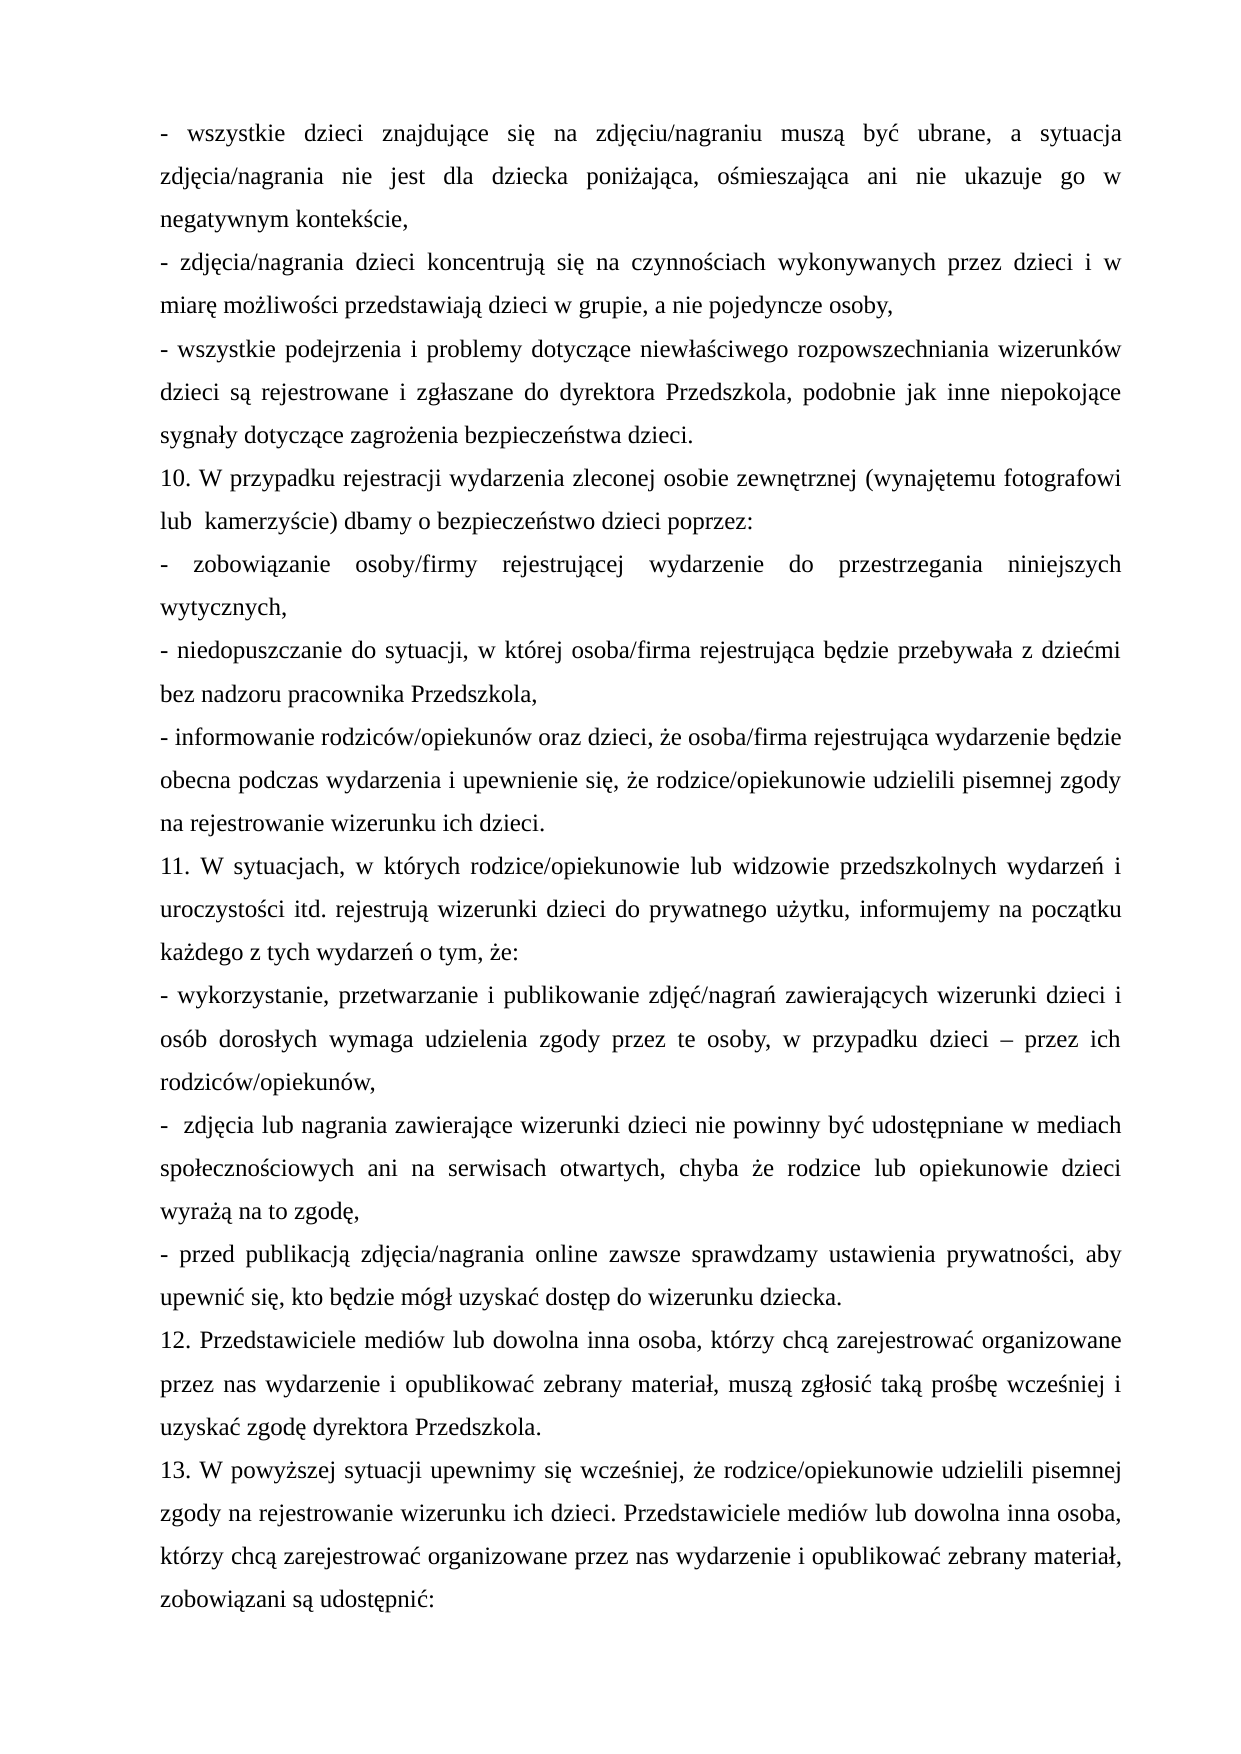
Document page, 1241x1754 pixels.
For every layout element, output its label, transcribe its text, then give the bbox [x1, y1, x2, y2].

text - wszystkie podejrzenia i problemy dotyczące niewłaściwego rozpowszechniania wizerunków dzieci są rejestrowane i zgłaszane do dyrektora Przedszkola, podobnie jak inne niepokojące sygnały dotyczące zagrożenia bezpieczeństwa dzieci. [160, 334, 1122, 449]
text 11. W sytuacjach, w których rodzice/opiekunowie lub widzowie przedszkolnych wydarzeń i uroczystości itd. rejestrują wizerunki dzieci do prywatnego użytku, informujemy na początku każdego z tych wydarzeń o tym, że: [160, 851, 1122, 966]
text 10. W przypadku rejestracji wydarzenia zleconej osobie zewnętrznej (wynajętemu fotografowi lub kamerzyście) dbamy o bezpieczeństwo dzieci poprzez: [160, 463, 1122, 535]
text - wszystkie dzieci znajdujące się na zdjęciu/nagraniu muszą być ubrane, a sytuacja zdjęcia/nagrania nie jest dla dziecka poniżająca, ośmieszająca ani nie ukazuje go w negatywnym kontekście, [160, 118, 1122, 233]
text - zdjęcia lub nagrania zawierające wizerunki dzieci nie powinny być udostępniane w mediach społecznościowych ani na serwisach otwartych, chyba że rodzice lub opiekunowie dzieci wyrażą na to zgodę, [160, 1110, 1122, 1225]
text 12. Przedstawiciele mediów lub dowolna inna osoba, którzy chcą zarejestrować organizowane przez nas wydarzenie i opublikować zebrany materiał, muszą zgłosić taką prośbę wcześniej i uzyskać zgodę dyrektora Przedszkola. [160, 1326, 1122, 1441]
text - zobowiązanie osoby/firmy rejestrującej wydarzenie do przestrzegania niniejszych wytycznych, [160, 549, 1122, 621]
text - niedopuszczanie do sytuacji, w której osoba/firma rejestrująca będzie przebywała z dziećmi bez nadzoru pracownika Przedszkola, [160, 636, 1122, 707]
text - przed publikacją zdjęcia/nagrania online zawsze sprawdzamy ustawienia prywatności, aby upewnić się, kto będzie mógł uzyskać dostęp do wizerunku dziecka. [160, 1239, 1122, 1311]
text 13. W powyższej sytuacji upewnimy się wcześniej, że rodzice/opiekunowie udzielili pisemnej zgody na rejestrowanie wizerunku ich dzieci. Przedstawiciele mediów lub dowolna inna osoba, którzy chcą zarejestrować organizowane przez nas wydarzenie i opublikować zebrany materiał, zobowiązani są udostępnić: [160, 1455, 1122, 1613]
text - informowanie rodziców/opiekunów oraz dzieci, że osoba/firma rejestrująca wydarzenie będzie obecna podczas wydarzenia i upewnienie się, że rodzice/opiekunowie udzielili pisemnej zgody na rejestrowanie wizerunku ich dzieci. [160, 722, 1122, 837]
text - wykorzystanie, przetwarzanie i publikowanie zdjęć/nagrań zawierających wizerunki dzieci i osób dorosłych wymaga udzielenia zgody przez te osoby, w przypadku dzieci – przez ich rodziców/opiekunów, [160, 981, 1122, 1096]
text - zdjęcia/nagrania dzieci koncentrują się na czynnościach wykonywanych przez dzieci i w miarę możliwości przedstawiają dzieci w grupie, a nie pojedyncze osoby, [160, 247, 1122, 319]
